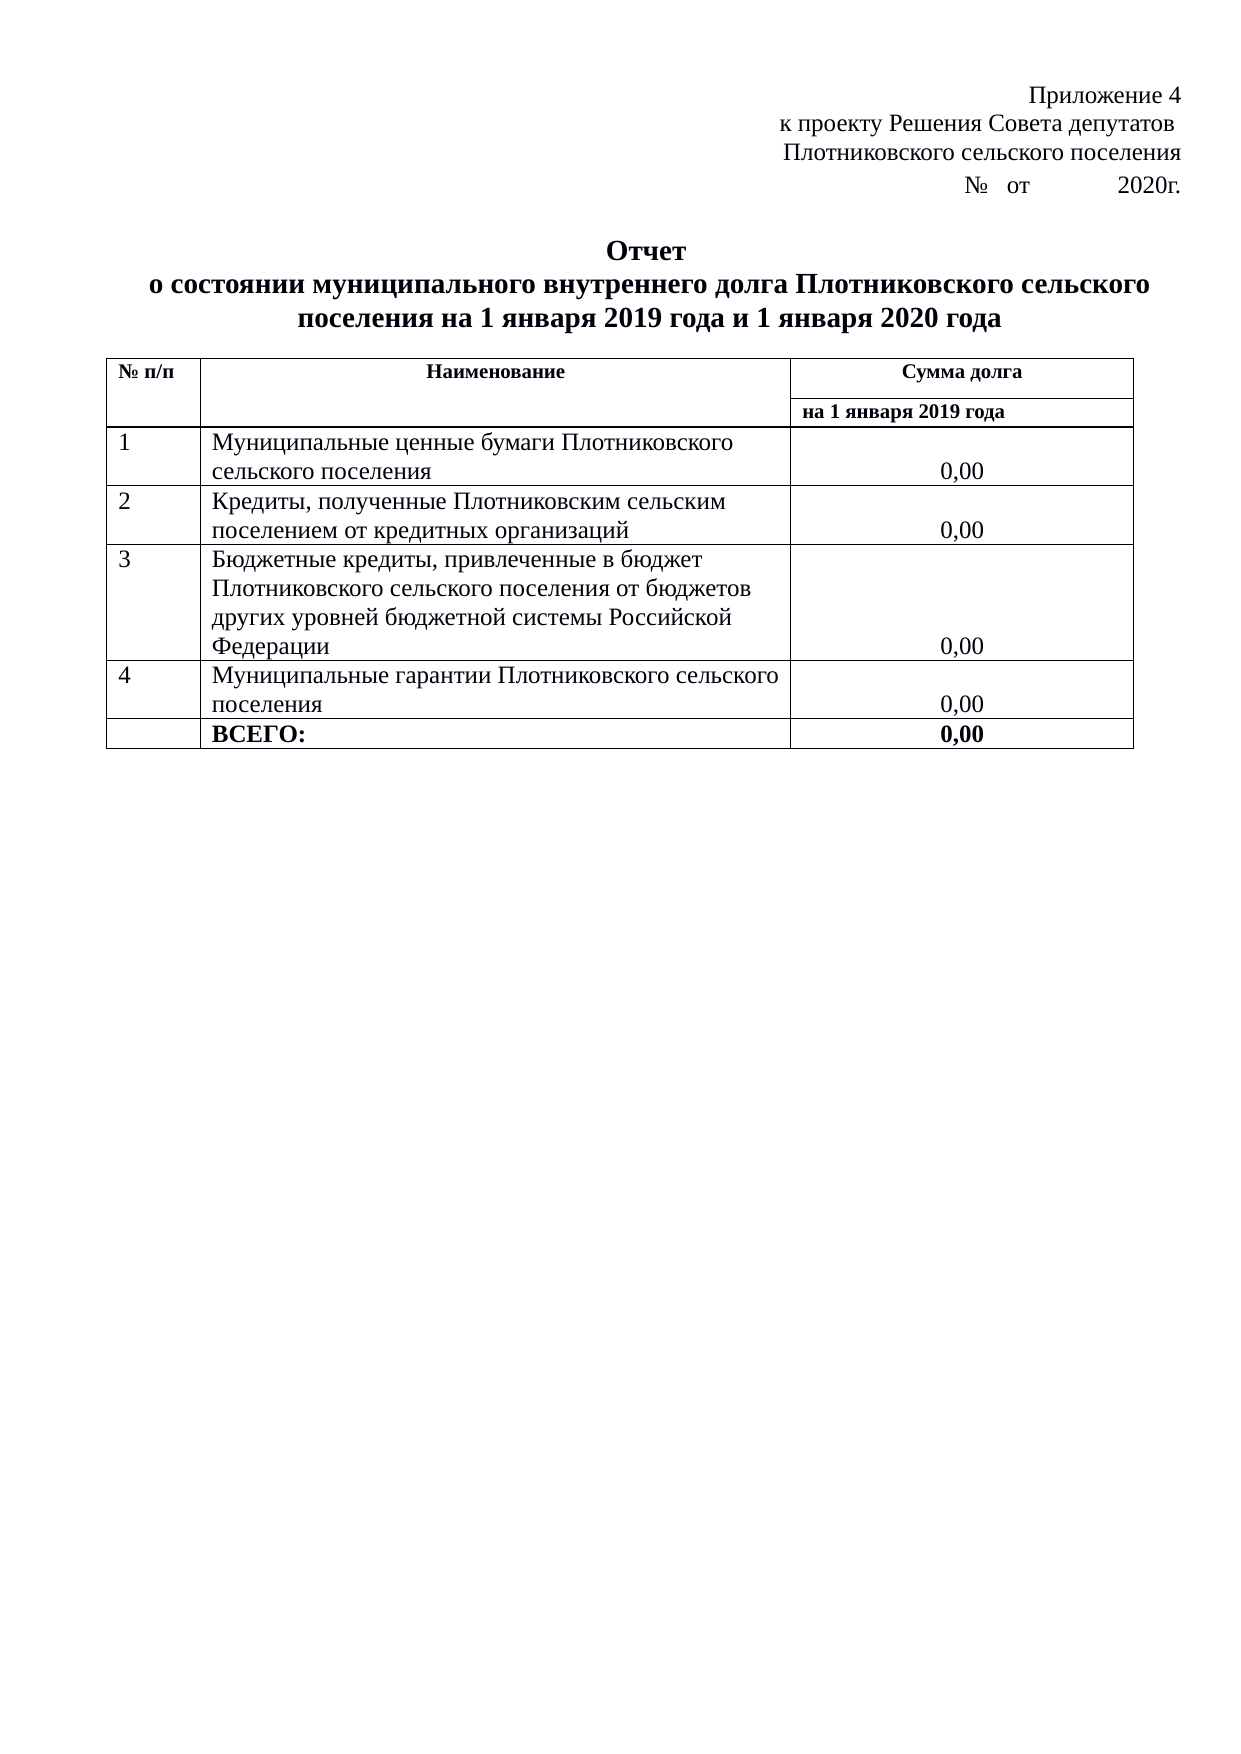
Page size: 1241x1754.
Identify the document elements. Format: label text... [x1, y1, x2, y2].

table_cell Бюджетные кредиты, привлеченные в бюджет Плотниковского сельского поселения от бюджетов других уровней бюджетной системы Российской Федерации [201, 545, 790, 659]
text Приложение 4 [118, 80, 1181, 108]
text Плотниковского сельского поселения [156, 137, 1181, 166]
table_cell [107, 719, 200, 748]
table_cell Муниципальные ценные бумаги Плотниковского сельского поселения [201, 428, 790, 485]
table_cell 0,00 [791, 661, 1133, 718]
subtitle о состоянии муниципального внутреннего долга Плотниковского сельского поселения на 1 января 2019 года и 1 января 2020 года [118, 267, 1181, 334]
table_cell Кредиты, полученные Плотниковским сельским поселением от кредитных организаций [201, 486, 790, 543]
table_cell 0,00 [791, 428, 1133, 485]
table_header Наименование [201, 359, 790, 426]
text к проекту Решения Совета депутатов [156, 108, 1181, 137]
table_cell 3 [107, 545, 200, 659]
table_header Сумма долга [791, 359, 1133, 398]
table_cell 0,00 [791, 719, 1133, 748]
table_cell 0,00 [791, 545, 1133, 659]
table_header № п/п [107, 359, 200, 426]
table_cell 4 [107, 661, 200, 718]
table_cell 2 [107, 486, 200, 543]
table_cell ВСЕГО: [201, 719, 790, 748]
table_cell 0,00 [791, 486, 1133, 543]
subtitle № от 2020г. [118, 166, 1181, 199]
table_cell на 1 января 2019 года [791, 399, 1133, 426]
table_cell Муниципальные гарантии Плотниковского сельского поселения [201, 661, 790, 718]
table_cell 1 [107, 428, 200, 485]
subtitle Отчет [118, 233, 1181, 267]
